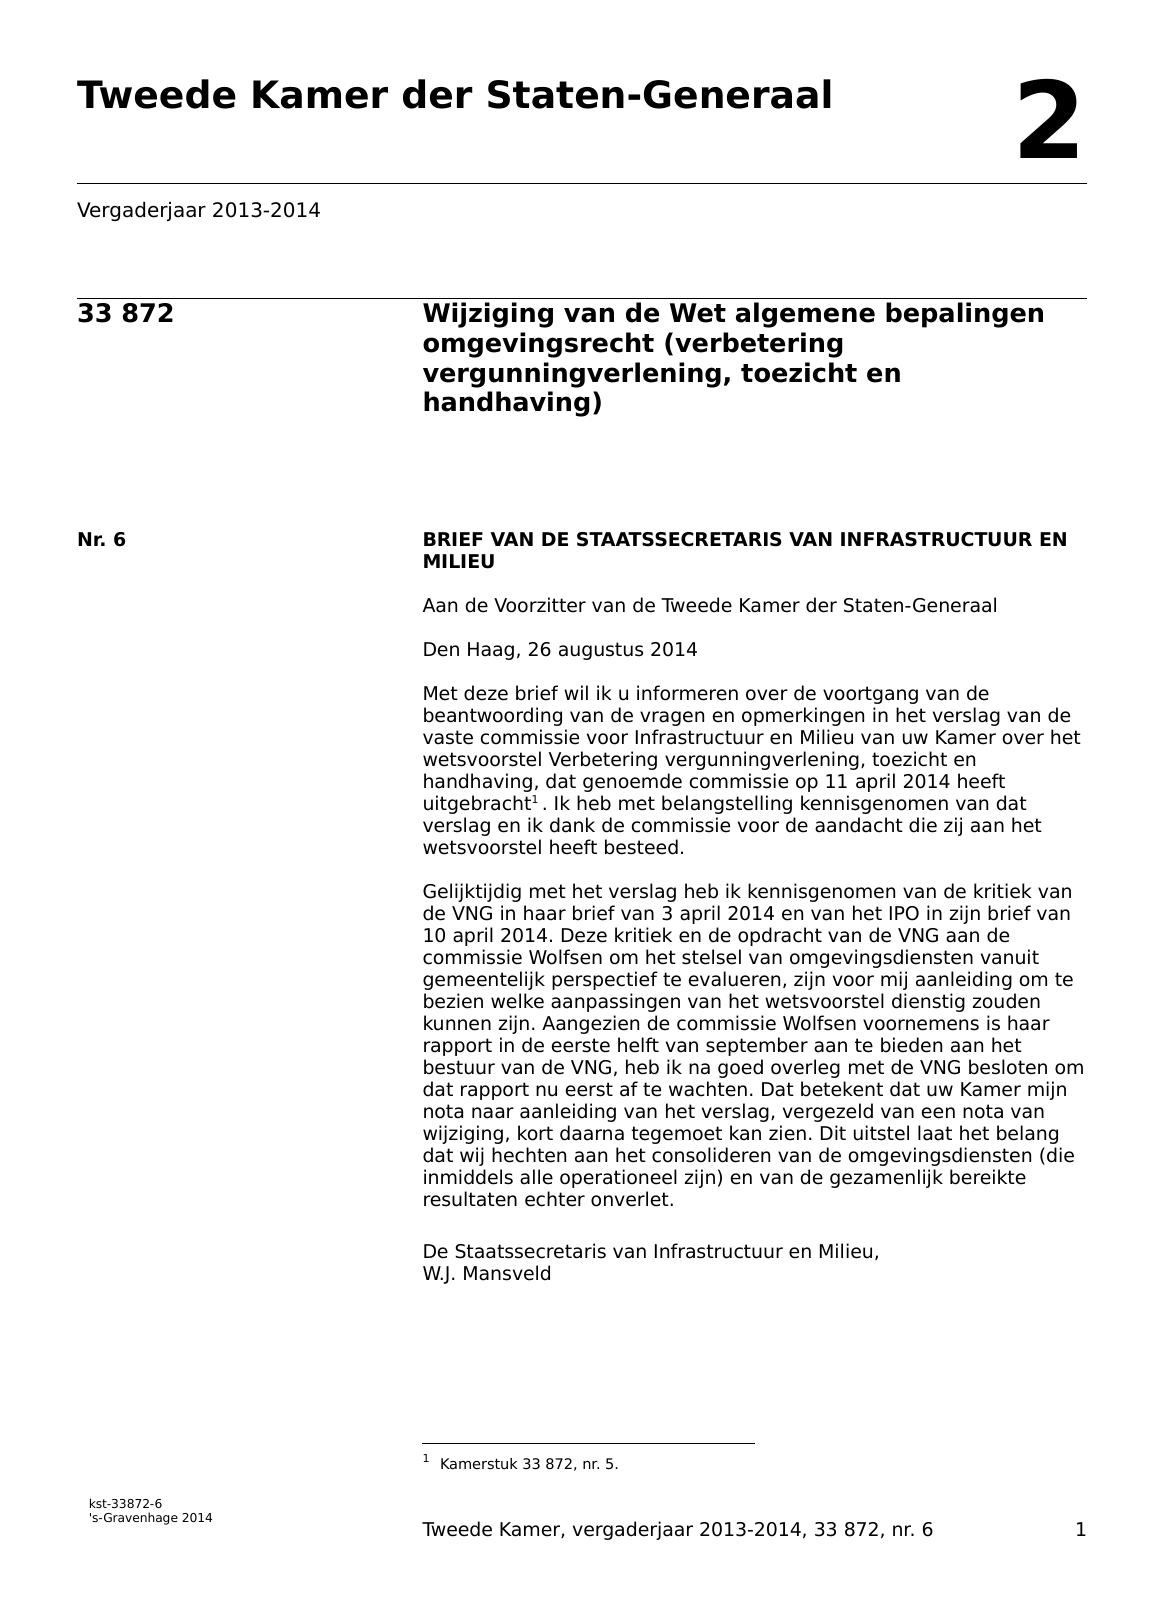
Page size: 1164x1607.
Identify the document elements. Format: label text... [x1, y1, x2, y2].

text Gelijktijdig met het verslag heb ik kennisgenomen van de kritiek van de VNG in haar brief van 3 april 2014 en van het IPO in zijn brief van 10 april 2014. Deze kritiek en de opdracht van de VNG aan de commissie Wolfsen om het stelsel van omgevingsdiensten vanuit gemeentelijk perspectief te evalueren, zijn voor mij aanleiding om te bezien welke aanpassingen van het wetsvoorstel dienstig zouden kunnen zijn. Aangezien de commissie Wolfsen voornemens is haar rapport in de eerste helft van september aan te bieden aan het bestuur van de VNG, heb ik na goed overleg met de VNG besloten om dat rapport nu eerst af te wachten. Dat betekent dat uw Kamer mijn nota naar aanleiding van het verslag, vergezeld van een nota van wijziging, kort daarna tegemoet kan zien. Dit uitstel laat het belang dat wij hechten aan het consolideren van de omgevingsdiensten (die inmiddels alle operationeel zijn) en van de gezamenlijk bereikte resultaten echter onverlet. [422, 881, 1087, 1211]
text Aan de Voorzitter van de Tweede Kamer der Staten-Generaal [422, 595, 1087, 617]
table_header Tweede Kamer der Staten-Generaal [77, 59, 886, 183]
table_header 2 [886, 59, 1087, 183]
subtitle Nr. 6 BRIEF VAN DE STAATSSECRETARIS VAN INFRASTRUCTUUR EN MILIEU [77, 529, 1087, 573]
text kst-33872-6 [88, 1497, 323, 1511]
text Met deze brief wil ik u informeren over de voortgang van de beantwoording van de vragen en opmerkingen in het verslag van de vaste commissie voor Infrastructuur en Milieu van uw Kamer over het wetsvoorstel Verbetering vergunningverlening, toezicht en handhaving, dat genoemde commissie op 11 april 2014 heeft uitgebracht. Ik heb met belangstelling kennisgenomen van dat verslag en ik dank de commissie voor de aandacht die zij aan het wetsvoorstel heeft besteed. [422, 683, 1087, 859]
text Kamerstuk 33 872, nr. 5. [422, 1452, 1087, 1474]
text Den Haag, 26 augustus 2014 [422, 639, 1087, 661]
text De Staatssecretaris van Infrastructuur en Milieu, W.J. Mansveld [422, 1241, 1087, 1285]
text 's-Gravenhage 2014 [88, 1511, 323, 1525]
subtitle 33 872 Wijziging van de Wet algemene bepalingen omgevingsrecht (verbetering vergunningverlening, toezicht en handhaving) [77, 299, 1087, 418]
table_cell Vergaderjaar 2013-2014 [77, 184, 1087, 298]
